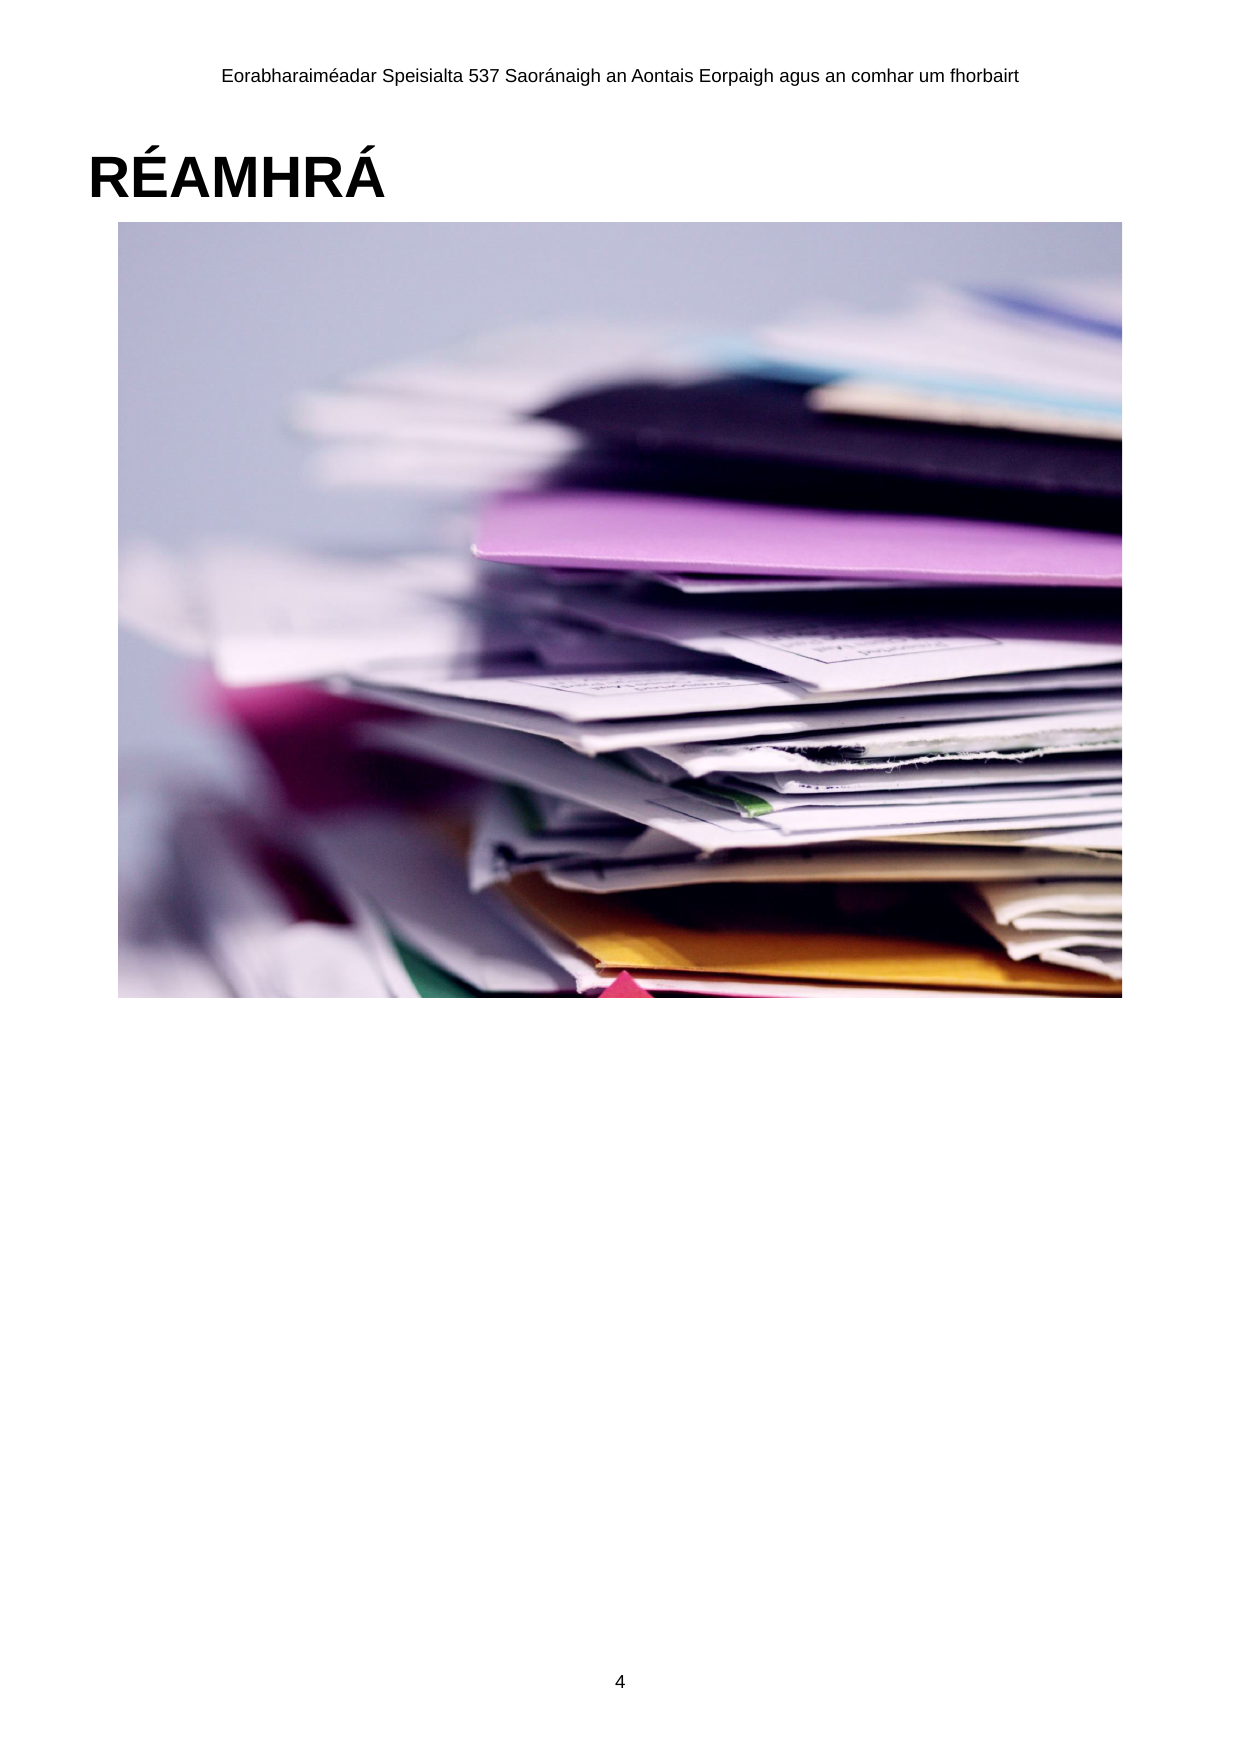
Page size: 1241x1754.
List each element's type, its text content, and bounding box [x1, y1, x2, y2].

picture [118, 222, 1123, 998]
subtitle RÉAMHRÁ [88, 143, 1152, 210]
